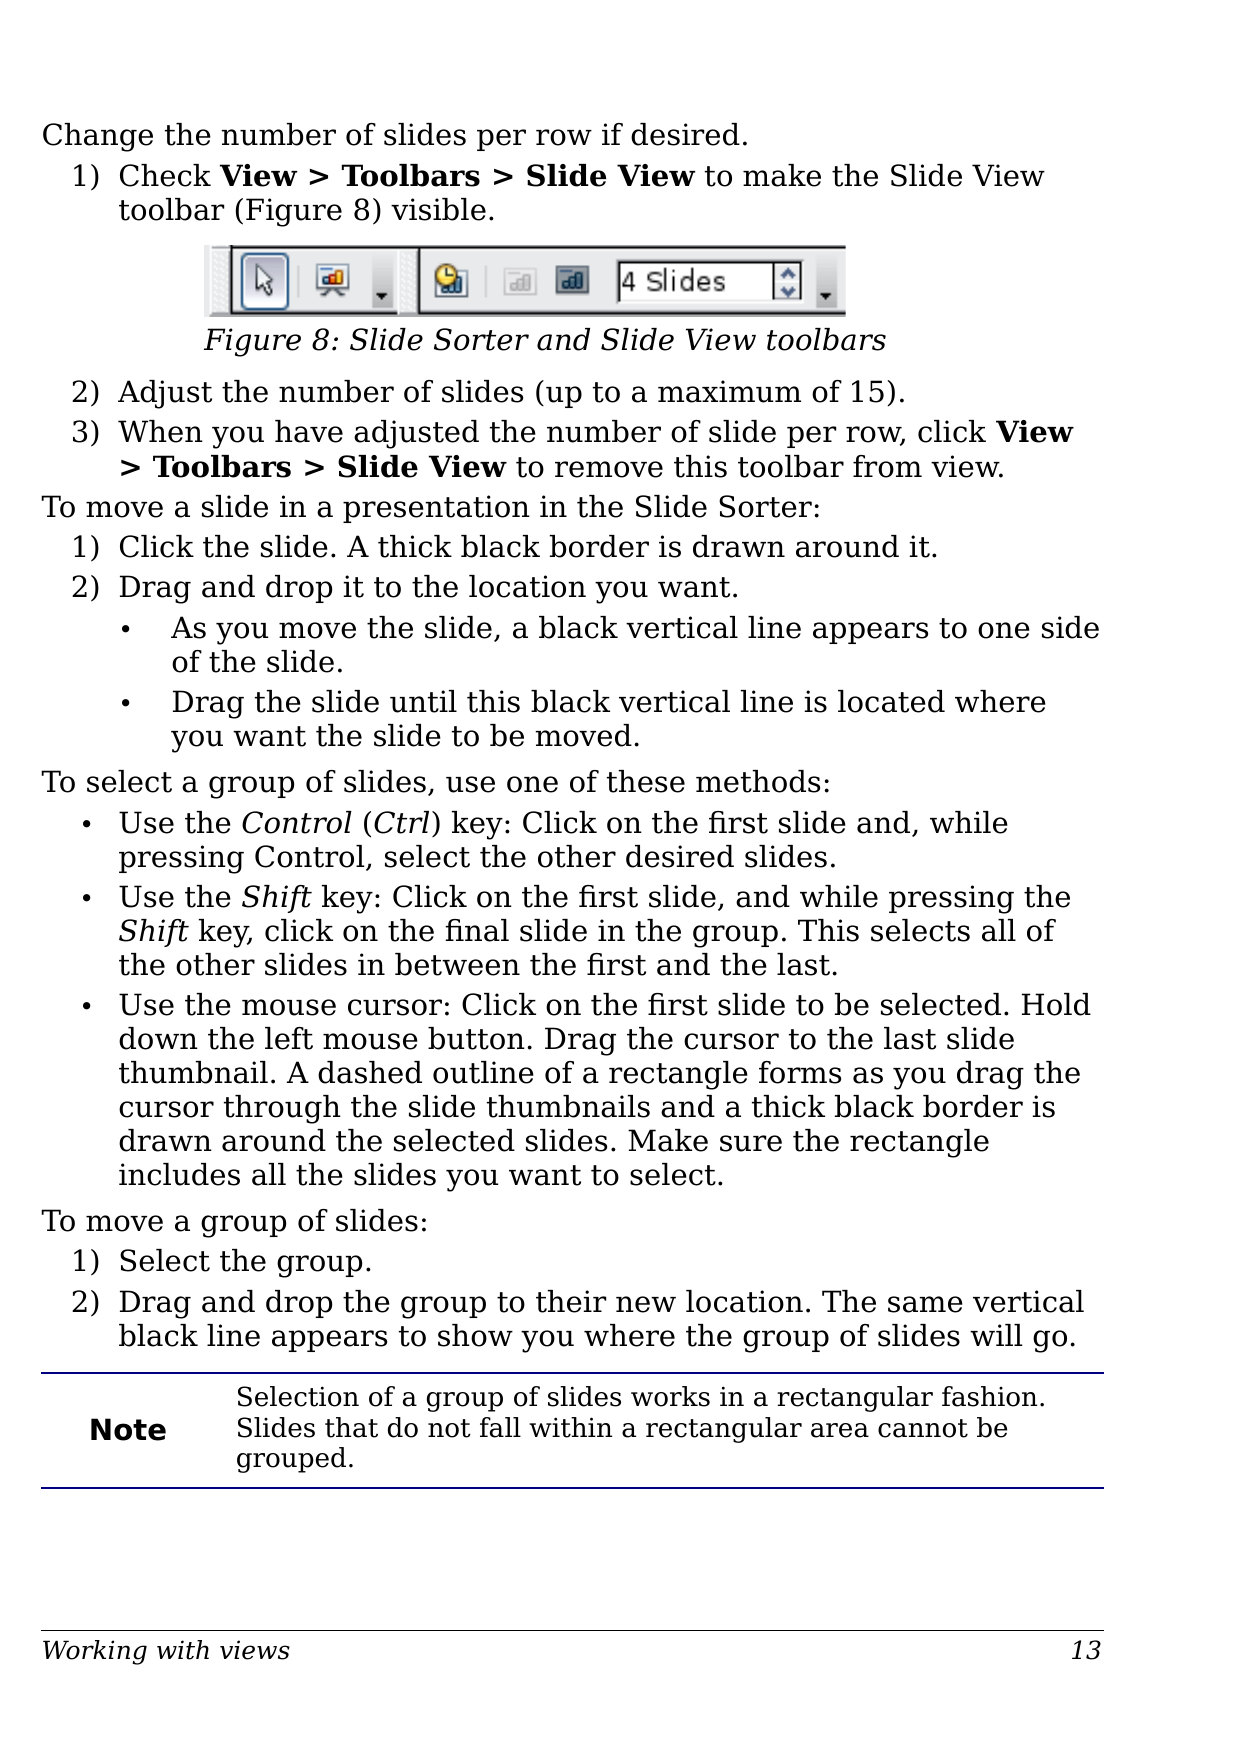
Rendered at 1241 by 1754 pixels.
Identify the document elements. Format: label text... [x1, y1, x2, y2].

table_header Note [41, 1374, 214, 1487]
list When you have adjusted the number of slide per row, click View > Toolbars > Slide View to remove this toolbar from view. [100, 415, 1104, 484]
list Adjust the number of slides (up to a maximum of 15). [100, 375, 1104, 409]
list Drag and drop the group to their new location. The same vertical black line appears to show you where the group of slides will go. [100, 1285, 1104, 1353]
text Figure 8: Slide Sorter and Slide View toolbars [204, 323, 942, 357]
list Select the group. [100, 1245, 1104, 1279]
list Use the Shift key: Click on the first slide, and while pressing the Shift key, click on the final slide in the group. This selects all of the other slides in between the first and the last. [79, 880, 1104, 982]
list Click the slide. A thick black border is drawn around it. [100, 531, 1104, 564]
picture [204, 245, 846, 317]
list Drag the slide until this black vertical line is located where you want the slide to be moved. [118, 685, 1104, 753]
list Change the number of slides per row if desired. [41, 118, 1104, 152]
table_header Selection of a group of slides works in a rectangular fashion. Slides that do not fall within a rectangular area cannot be grouped. [214, 1374, 1104, 1487]
list To move a slide in a presentation in the Slide Sorter: [41, 490, 1104, 524]
list Use the Control (Ctrl) key: Click on the first slide and, while pressing Control, select the other desired slides. [79, 806, 1104, 874]
list To move a group of slides: [41, 1204, 1104, 1238]
list Drag and drop it to the location you want. [100, 571, 1104, 605]
list Use the mouse cursor: Click on the first slide to be selected. Hold down the left mouse button. Drag the cursor to the last slide thumbnail. A dashed outline of a rectangle forms as you drag the cursor through the slide thumbnails and a thick black border is drawn around the selected slides. Make sure the rectangle includes all the slides you want to select. [79, 988, 1104, 1192]
list As you move the slide, a black vertical line appears to one side of the slide. [118, 611, 1104, 679]
list Check View > Toolbars > Slide View to make the Slide View toolbar (Figure 8) visible. [100, 158, 1104, 227]
list To select a group of slides, use one of these methods: [41, 766, 1104, 799]
